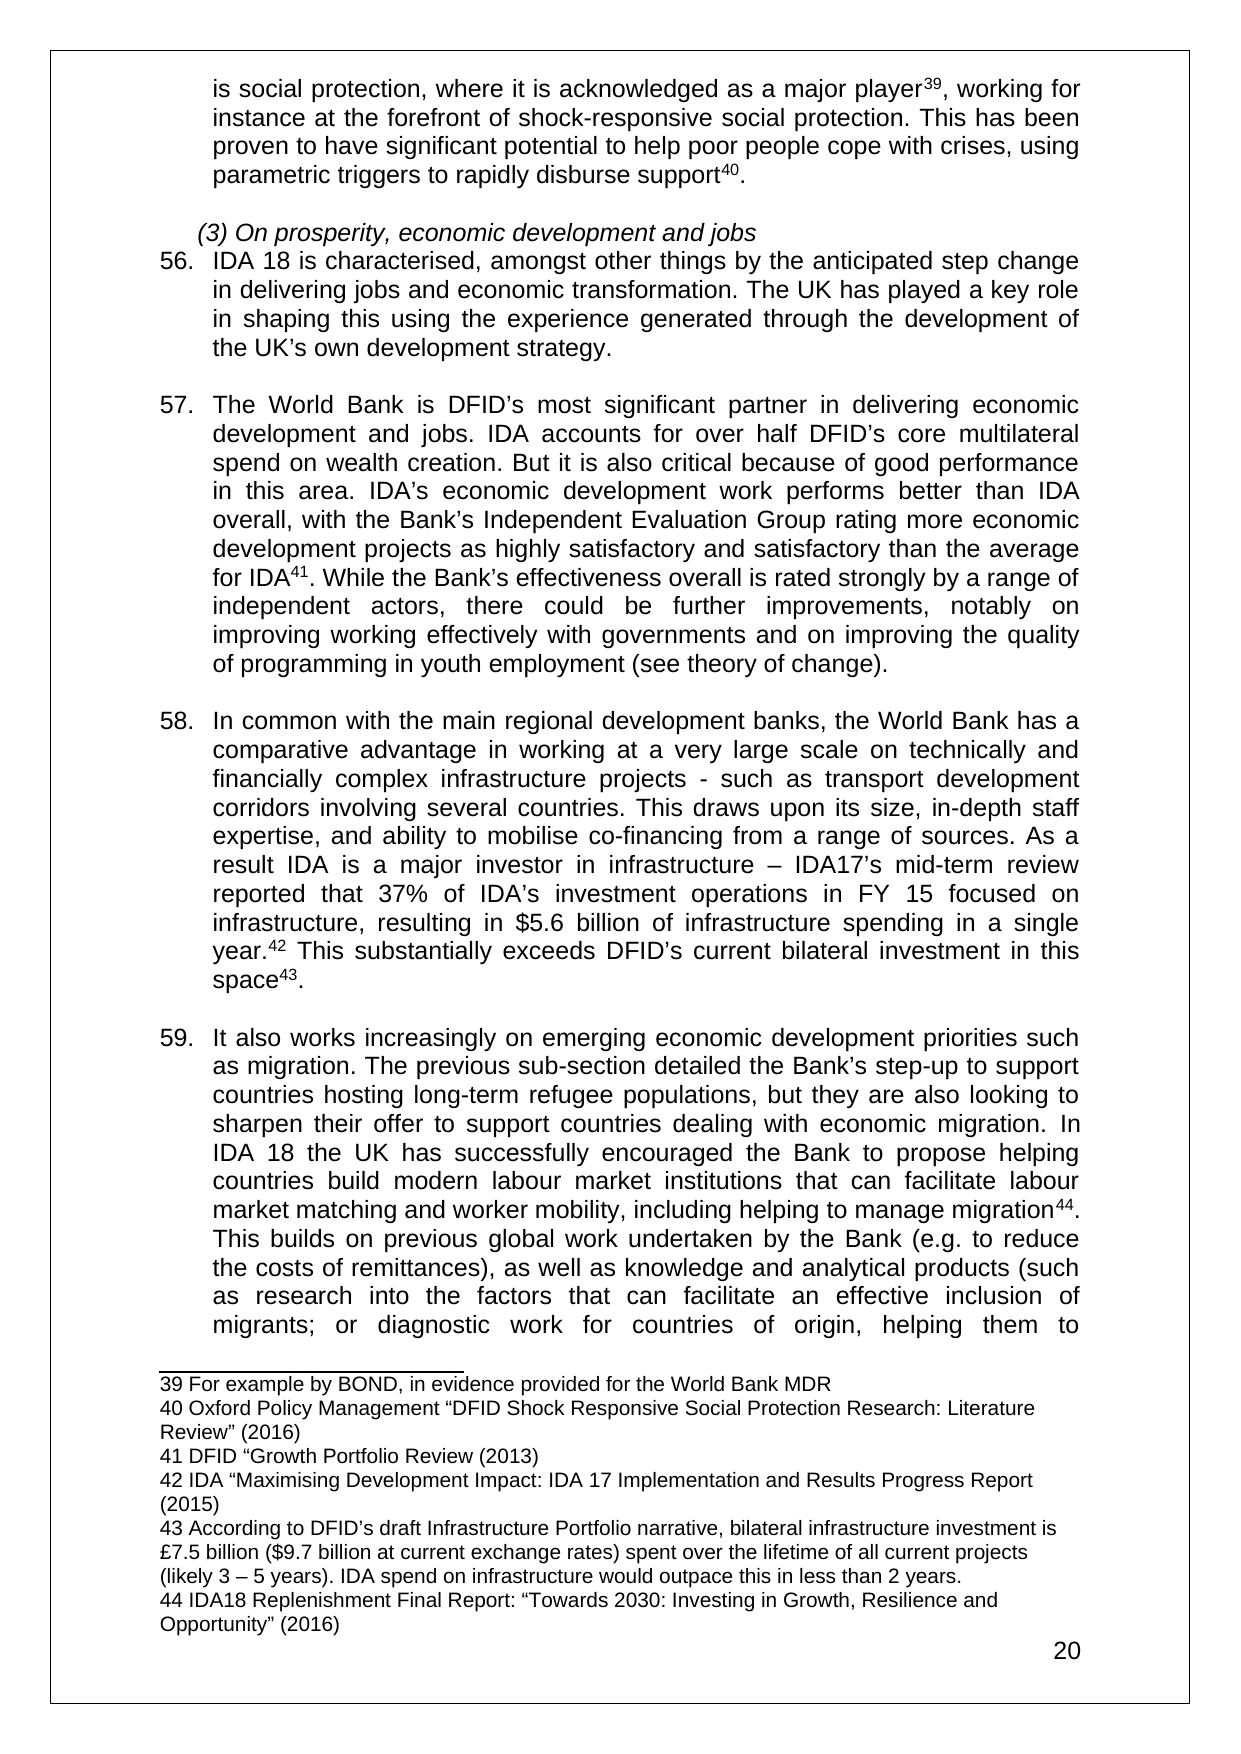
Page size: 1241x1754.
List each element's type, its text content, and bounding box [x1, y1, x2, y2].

list Oxford Policy Management “DFID Shock Responsive Social Protection Research: Literature Review” (2016) [159, 1396, 1081, 1444]
list It also works increasingly on emerging economic development priorities such as migration. The previous sub-section detailed the Bank’s step-up to support countries hosting long-term refugee populations, but they are also looking to sharpen their offer to support countries dealing with economic migration. In IDA 18 the UK has successfully encouraged the Bank to propose helping countries build modern labour market institutions that can facilitate labour market matching and worker mobility, including helping to manage migration. This builds on previous global work undertaken by the Bank (e.g. to reduce the costs of remittances), as well as knowledge and analytical products (such as research into the factors that can facilitate an effective inclusion of migrants; or diagnostic work for countries of origin, helping them to [159, 1023, 1081, 1339]
list For example by BOND, in evidence provided for the World Bank MDR [159, 1372, 1081, 1396]
list IDA18 Replenishment Final Report: “Towards 2030: Investing in Growth, Resilience and Opportunity” (2016) [159, 1588, 1081, 1636]
list DFID “Growth Portfolio Review (2013) [159, 1444, 1081, 1468]
list According to DFID’s draft Infrastructure Portfolio narrative, bilateral infrastructure investment is £7.5 billion ($9.7 billion at current exchange rates) spent over the lifetime of all current projects (likely 3 – 5 years). IDA spend on infrastructure would outpace this in less than 2 years. [159, 1516, 1081, 1588]
list In common with the main regional development banks, the World Bank has a comparative advantage in working at a very large scale on technically and financially complex infrastructure projects - such as transport development corridors involving several countries. This draws upon its size, in-depth staff expertise, and ability to mobilise co-financing from a range of sources. As a result IDA is a major investor in infrastructure – IDA17’s mid-term review reported that 37% of IDA’s investment operations in FY 15 focused on infrastructure, resulting in $5.6 billion of infrastructure spending in a single year. This substantially exceeds DFID’s current bilateral investment in this space. [159, 706, 1081, 994]
list IDA “Maximising Development Impact: IDA 17 Implementation and Results Progress Report (2015) [159, 1468, 1081, 1516]
list is social protection, where it is acknowledged as a major player, working for instance at the forefront of shock-responsive social protection. This has been proven to have significant potential to help poor people cope with crises, using parametric triggers to rapidly disburse support. [159, 74, 1081, 189]
list IDA 18 is characterised, amongst other things by the anticipated step change in delivering jobs and economic transformation. The UK has played a key role in shaping this using the experience generated through the development of the UK’s own development strategy. [159, 246, 1081, 361]
list On prosperity, economic development and jobs [197, 218, 1081, 246]
list The World Bank is DFID’s most significant partner in delivering economic development and jobs. IDA accounts for over half DFID’s core multilateral spend on wealth creation. But it is also critical because of good performance in this area. IDA’s economic development work performs better than IDA overall, with the Bank’s Independent Evaluation Group rating more economic development projects as highly satisfactory and satisfactory than the average for IDA. While the Bank’s effectiveness overall is rated strongly by a range of independent actors, there could be further improvements, notably on improving working effectively with governments and on improving the quality of programming in youth employment (see theory of change). [159, 390, 1081, 678]
